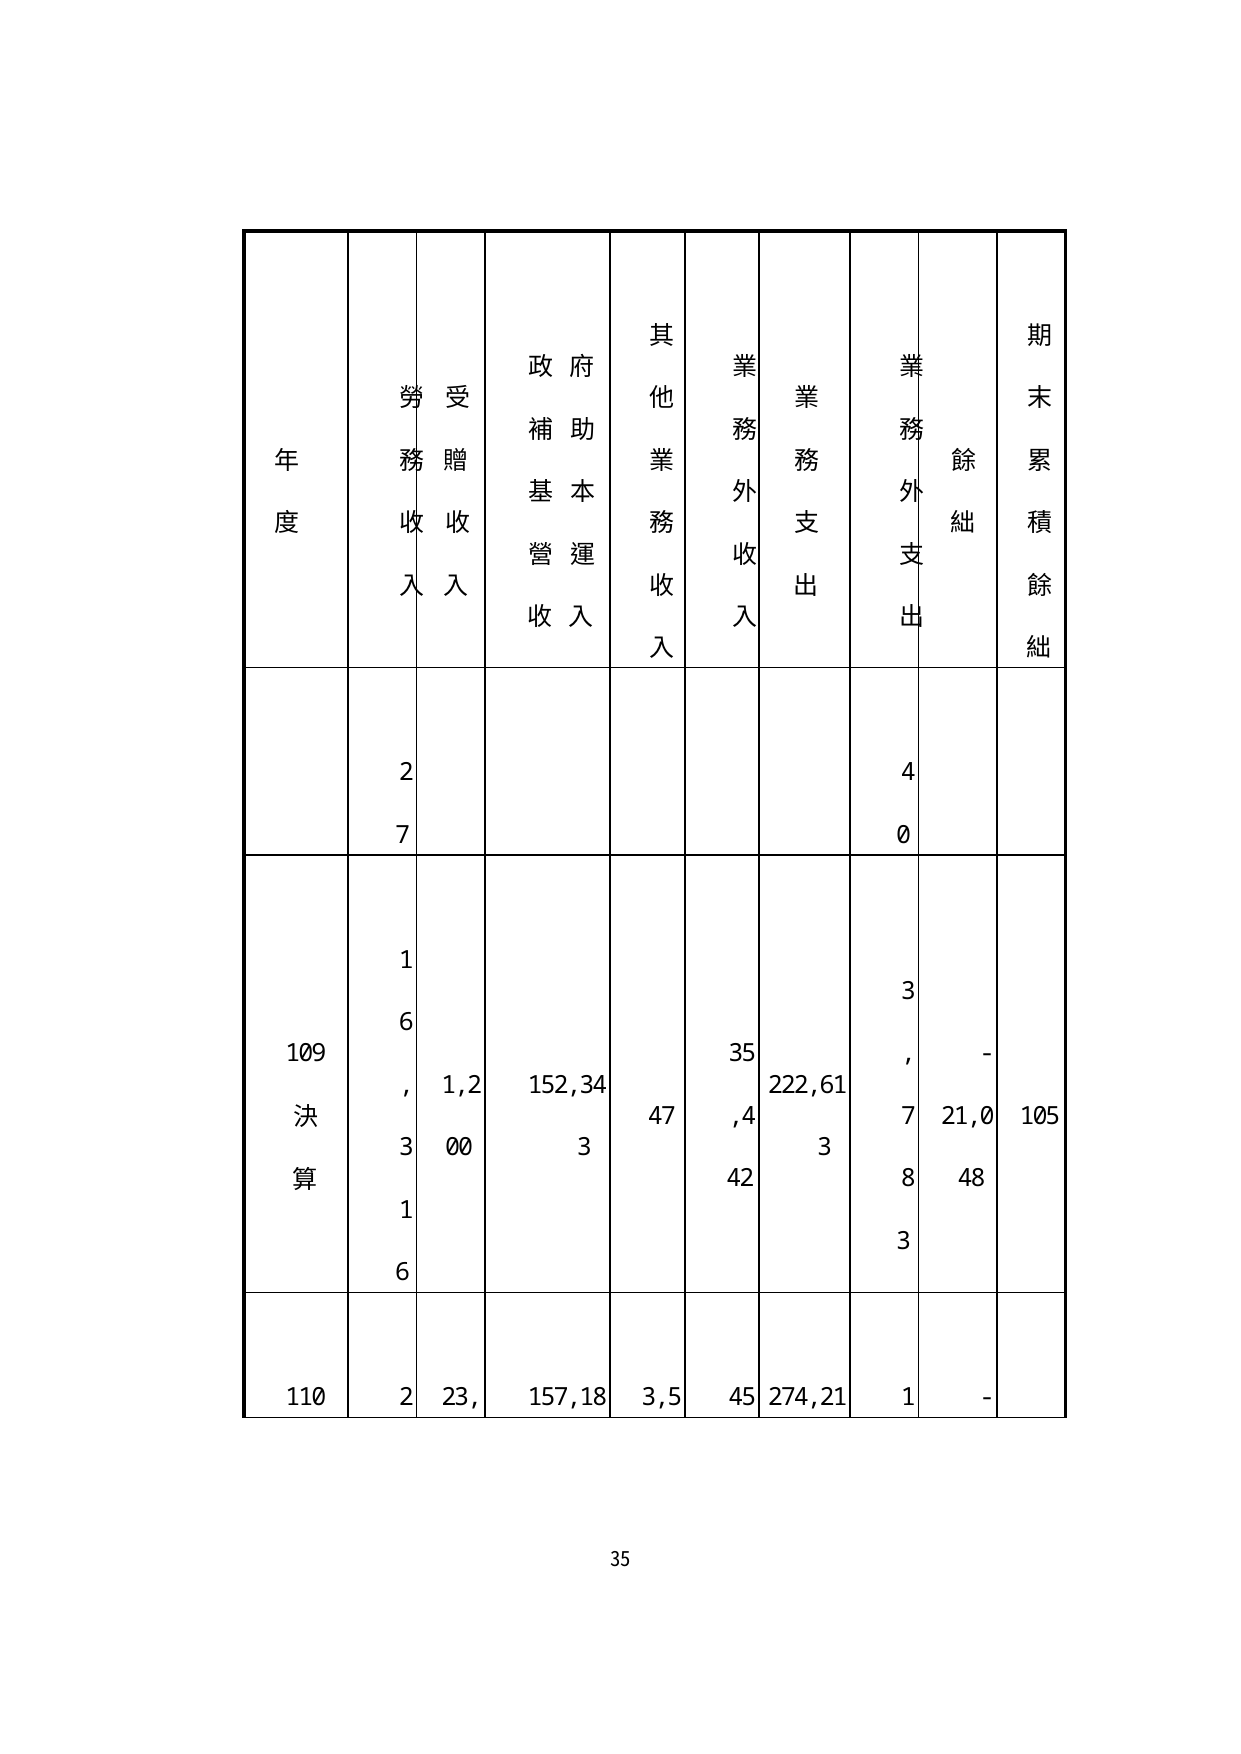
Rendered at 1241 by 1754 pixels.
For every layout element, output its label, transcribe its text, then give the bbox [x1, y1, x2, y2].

table_cell 16,316 [349, 856, 416, 1292]
table_header 受贈 收入 [417, 233, 484, 667]
table_cell 105 [998, 856, 1064, 1292]
table_cell [611, 668, 684, 854]
table_header 餘絀 [919, 233, 996, 667]
table_header 業務外支出 [851, 233, 918, 667]
table_cell 1 [851, 1293, 918, 1417]
table_header 業務外收入 [686, 233, 758, 667]
table_cell 222,613 [760, 856, 849, 1292]
table_header 業務支出 [760, 233, 849, 667]
table_cell 152,343 [486, 856, 609, 1292]
table_cell 23, [417, 1293, 484, 1417]
table_cell [246, 668, 347, 854]
table_cell [417, 668, 484, 854]
table_header 勞務 收入 [349, 233, 416, 667]
table_cell [760, 668, 849, 854]
table_cell 274,21 [760, 1293, 849, 1417]
table_cell [919, 668, 996, 854]
table_cell [486, 668, 609, 854]
table_cell 27 [349, 668, 416, 854]
table_cell 47 [611, 856, 684, 1292]
table_cell 3,5 [611, 1293, 684, 1417]
table_header 年度 [246, 233, 347, 667]
table_cell -21,048 [919, 856, 996, 1292]
table_header 政府補助基本營運收入 [486, 233, 609, 667]
table_cell [686, 668, 758, 854]
table_cell 1,200 [417, 856, 484, 1292]
table_cell [998, 1293, 1064, 1417]
table_cell 40 [851, 668, 918, 854]
table_cell 3,783 [851, 856, 918, 1292]
table_cell 35,442 [686, 856, 758, 1292]
table_header 期末累積餘絀 [998, 233, 1064, 667]
table_cell 45 [686, 1293, 758, 1417]
table_cell 110 [246, 1293, 347, 1417]
table_cell [998, 668, 1064, 854]
table_cell [919, 1293, 996, 1417]
table_header 其他業務收入 [611, 233, 684, 667]
table_cell 157,18 [486, 1293, 609, 1417]
table_cell 2 [349, 1293, 416, 1417]
table_cell 109決算 [246, 856, 347, 1292]
